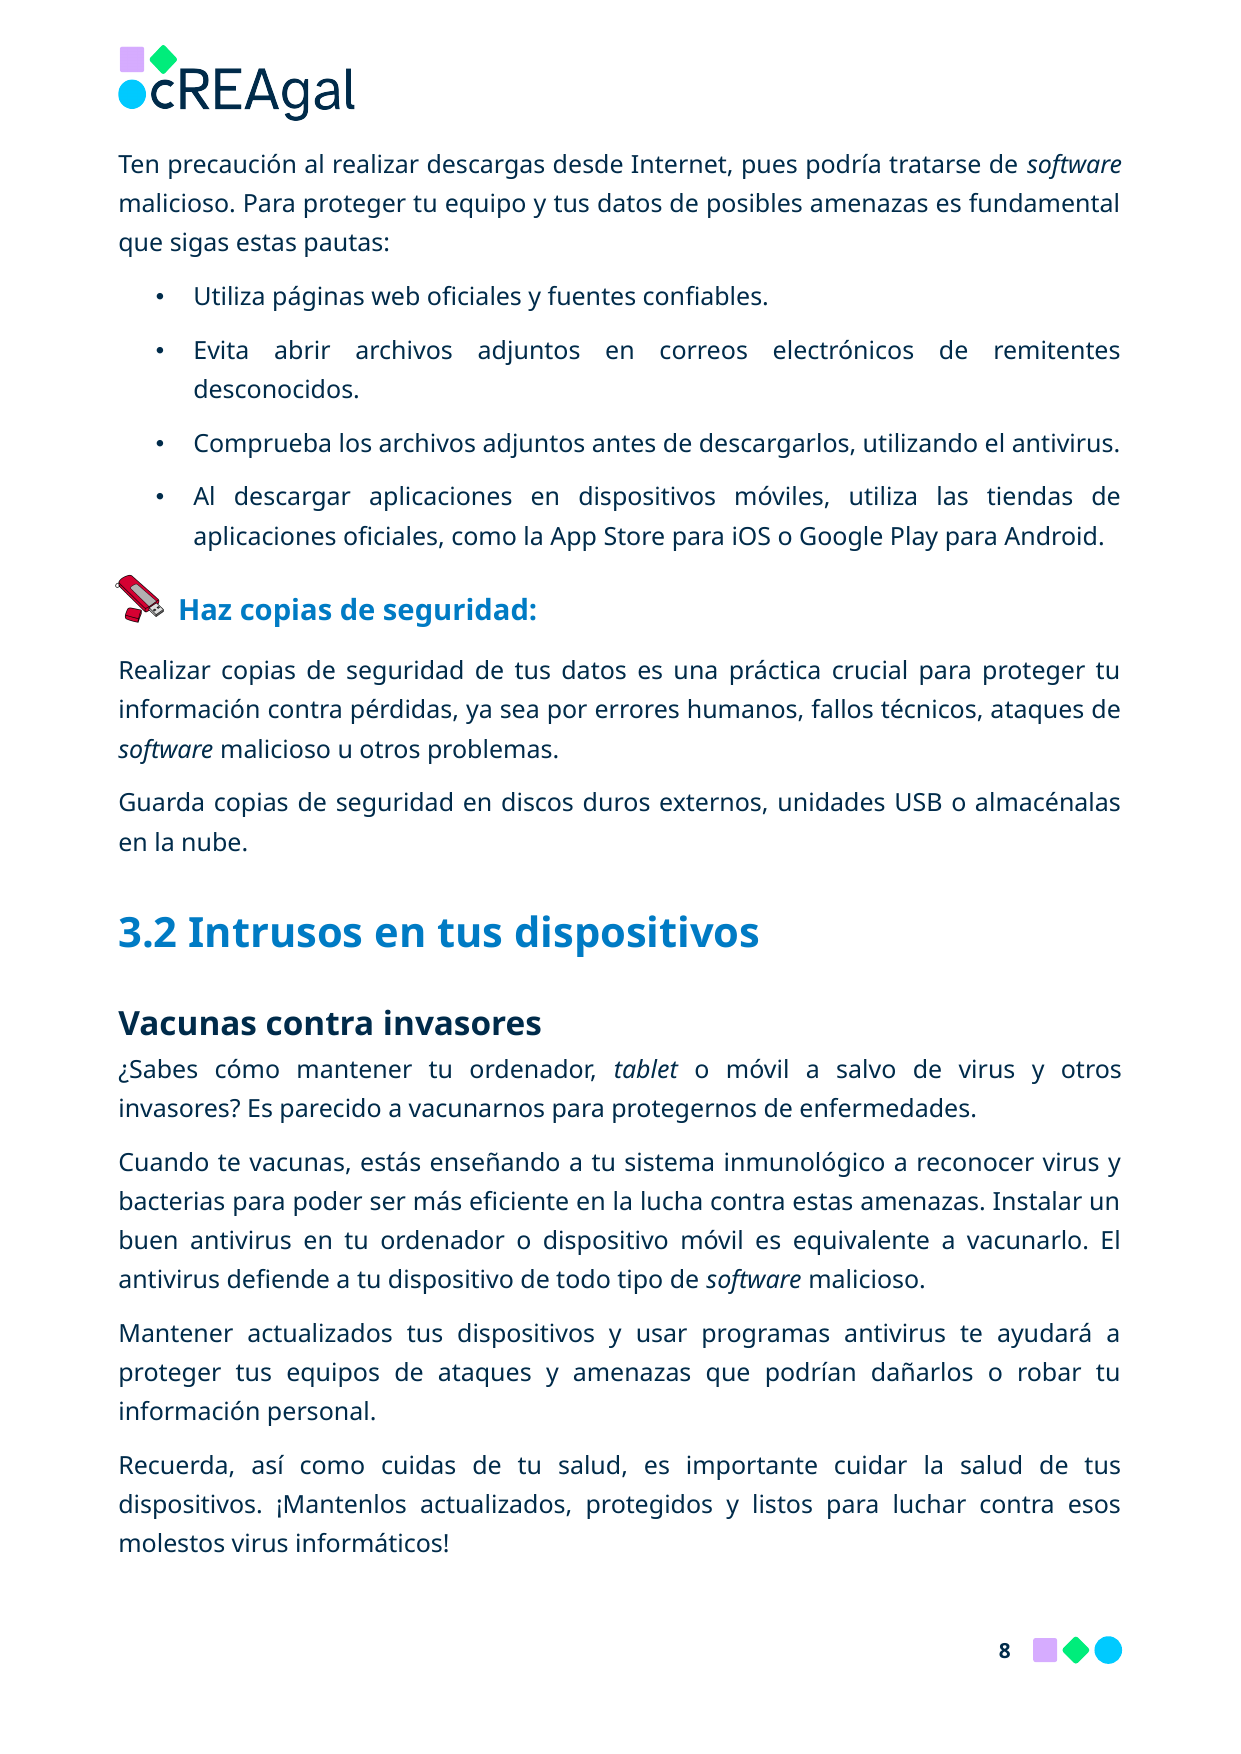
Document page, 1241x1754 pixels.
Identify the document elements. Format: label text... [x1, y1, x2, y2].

text Ten precaución al realizar descargas desde Internet, pues podría tratarse de software malicioso. Para proteger tu equipo y tus datos de posibles amenazas es fundamental que sigas estas pautas: [118, 147, 1122, 259]
text Cuando te vacunas, estás enseñando a tu sistema inmunológico a reconocer virus y bacterias para poder ser más eficiente en la lucha contra estas amenazas. Instalar un buen antivirus en tu ordenador o dispositivo móvil es equivalente a vacunarlo. El antivirus defiende a tu dispositivo de todo tipo de software malicioso. [118, 1144, 1122, 1296]
list Evita abrir archivos adjuntos en correos electrónicos de remitentes desconocidos. [156, 332, 1122, 406]
text Mantener actualizados tus dispositivos y usar programas antivirus te ayudará a proteger tus equipos de ataques y amenazas que podrían dañarlos o robar tu información personal. [118, 1316, 1122, 1428]
picture [110, 570, 169, 629]
text Guarda copias de seguridad en discos duros externos, unidades USB o almacénalas en la nube. [118, 785, 1122, 858]
text Haz copias de seguridad: [169, 590, 1122, 629]
text ¿Sabes cómo mantener tu ordenador, tablet o móvil a salvo de virus y otros invasores? Es parecido a vacunarnos para protegernos de enfermedades. [118, 1051, 1122, 1125]
subtitle Vacunas contra invasores [118, 999, 1122, 1045]
picture [118, 45, 355, 121]
text Realizar copias de seguridad de tus datos es una práctica crucial para proteger tu información contra pérdidas, ya sea por errores humanos, fallos técnicos, ataques de software malicioso u otros problemas. [118, 653, 1122, 765]
list Utiliza páginas web oficiales y fuentes confiables. [156, 279, 1122, 313]
text Recuerda, así como cuidas de tu salud, es importante cuidar la salud de tus dispositivos. ¡Mantenlos actualizados, protegidos y listos para luchar contra esos molestos virus informáticos! [118, 1448, 1122, 1560]
list Al descargar aplicaciones en dispositivos móviles, utiliza las tiendas de aplicaciones oficiales, como la App Store para iOS o Google Play para Android. [156, 479, 1122, 552]
subtitle 3.2 Intrusos en tus dispositivos [118, 903, 1122, 960]
list Comprueba los archivos adjuntos antes de descargarlos, utilizando el antivirus. [156, 425, 1122, 459]
